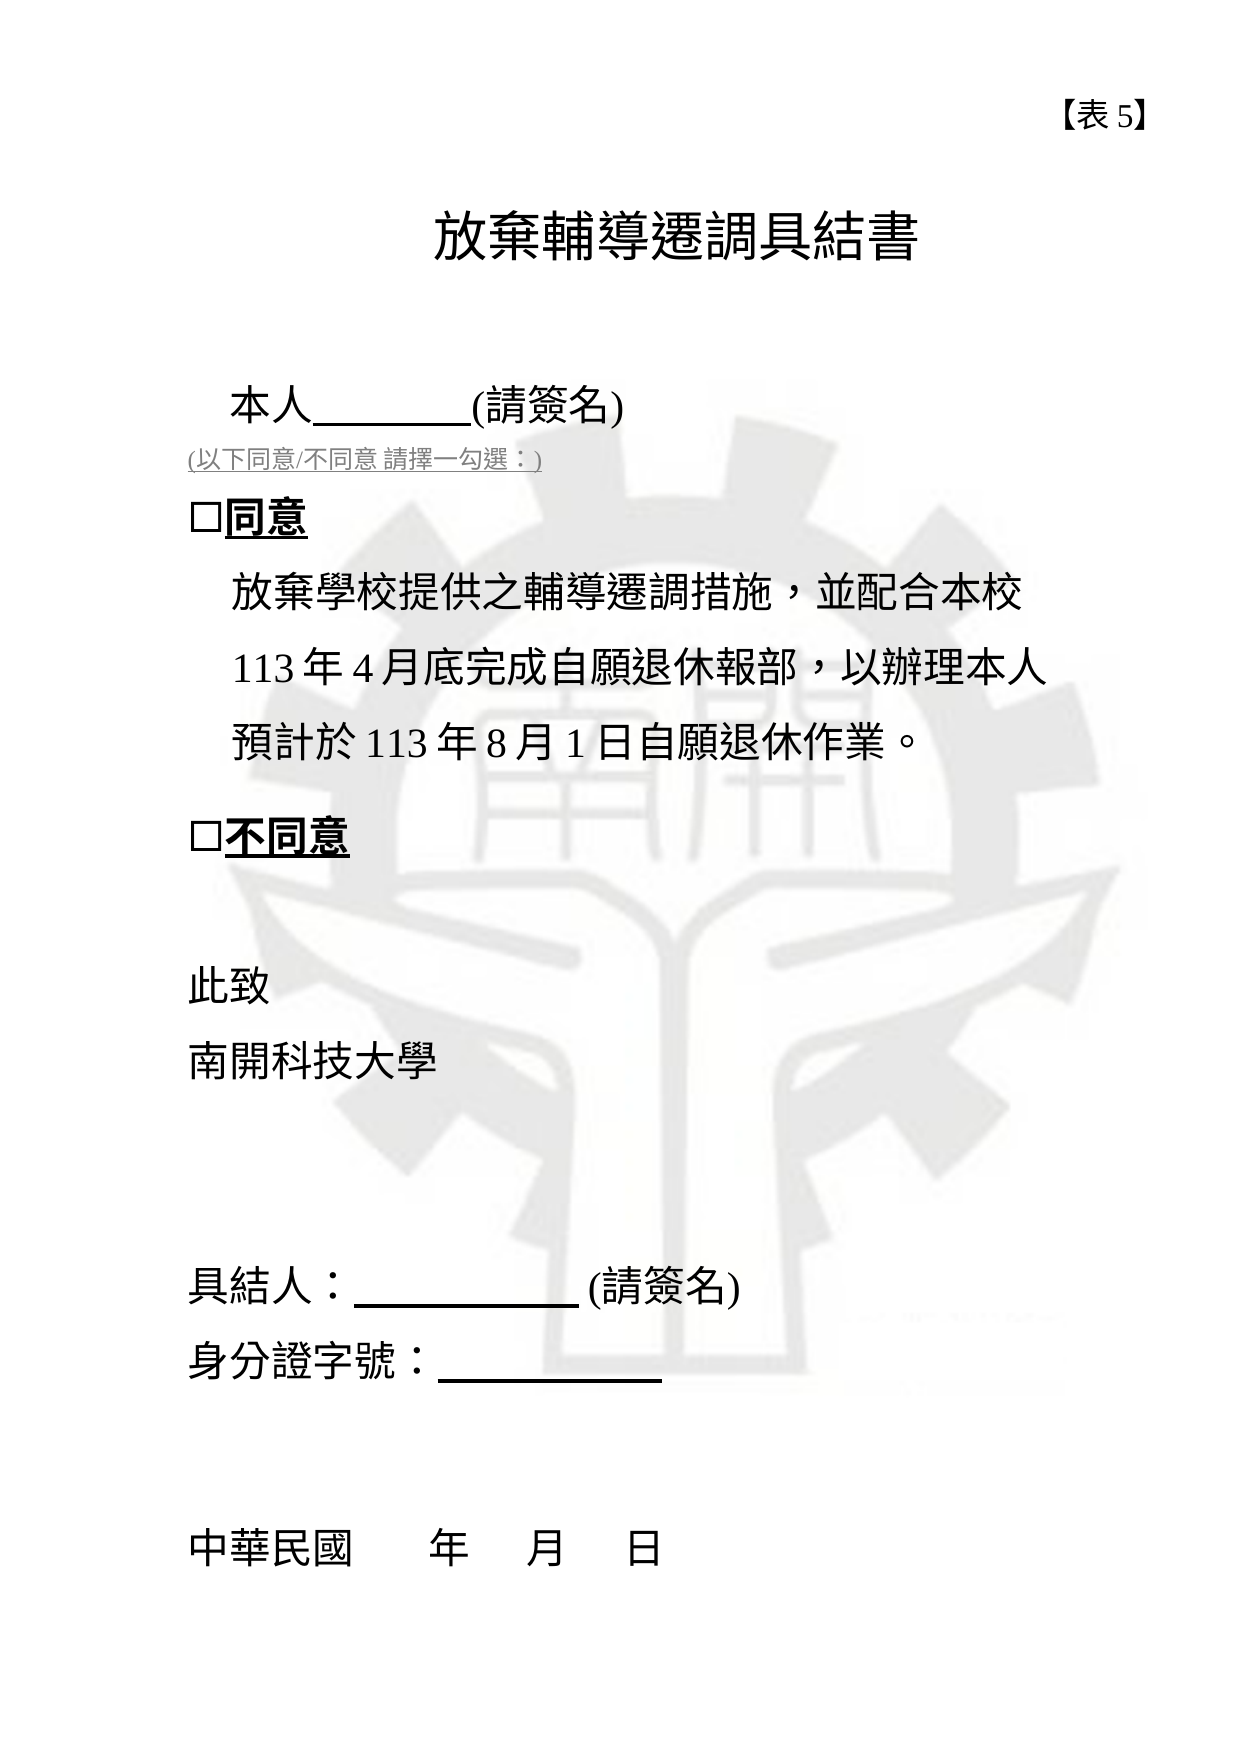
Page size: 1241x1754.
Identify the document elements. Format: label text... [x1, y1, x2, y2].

text 具結人： (請簽名) [187, 1239, 1167, 1314]
text (以下同意/不同意 請擇一勾選：) [187, 433, 1167, 471]
text 此致 [187, 939, 1167, 1014]
text 身分證字號： [187, 1314, 1167, 1389]
text 不同意 [187, 789, 1167, 864]
picture [187, 1089, 1167, 1239]
picture [187, 771, 1167, 789]
text 中華民國 年 月 日 [187, 1502, 1167, 1577]
text 本人 (請簽名) [187, 358, 1167, 433]
text 南開科技大學 [187, 1014, 1167, 1089]
picture [187, 354, 1167, 358]
picture [187, 864, 1167, 939]
picture [187, 1389, 1167, 1412]
text 同意 放棄學校提供之輔導遷調措施，並配合本校 113年4月底完成自願退休報部，以辦理本人 預計於113年8月1日自願退休作業。 [187, 471, 1167, 771]
text 放棄輔導遷調具結書 [187, 171, 1167, 283]
